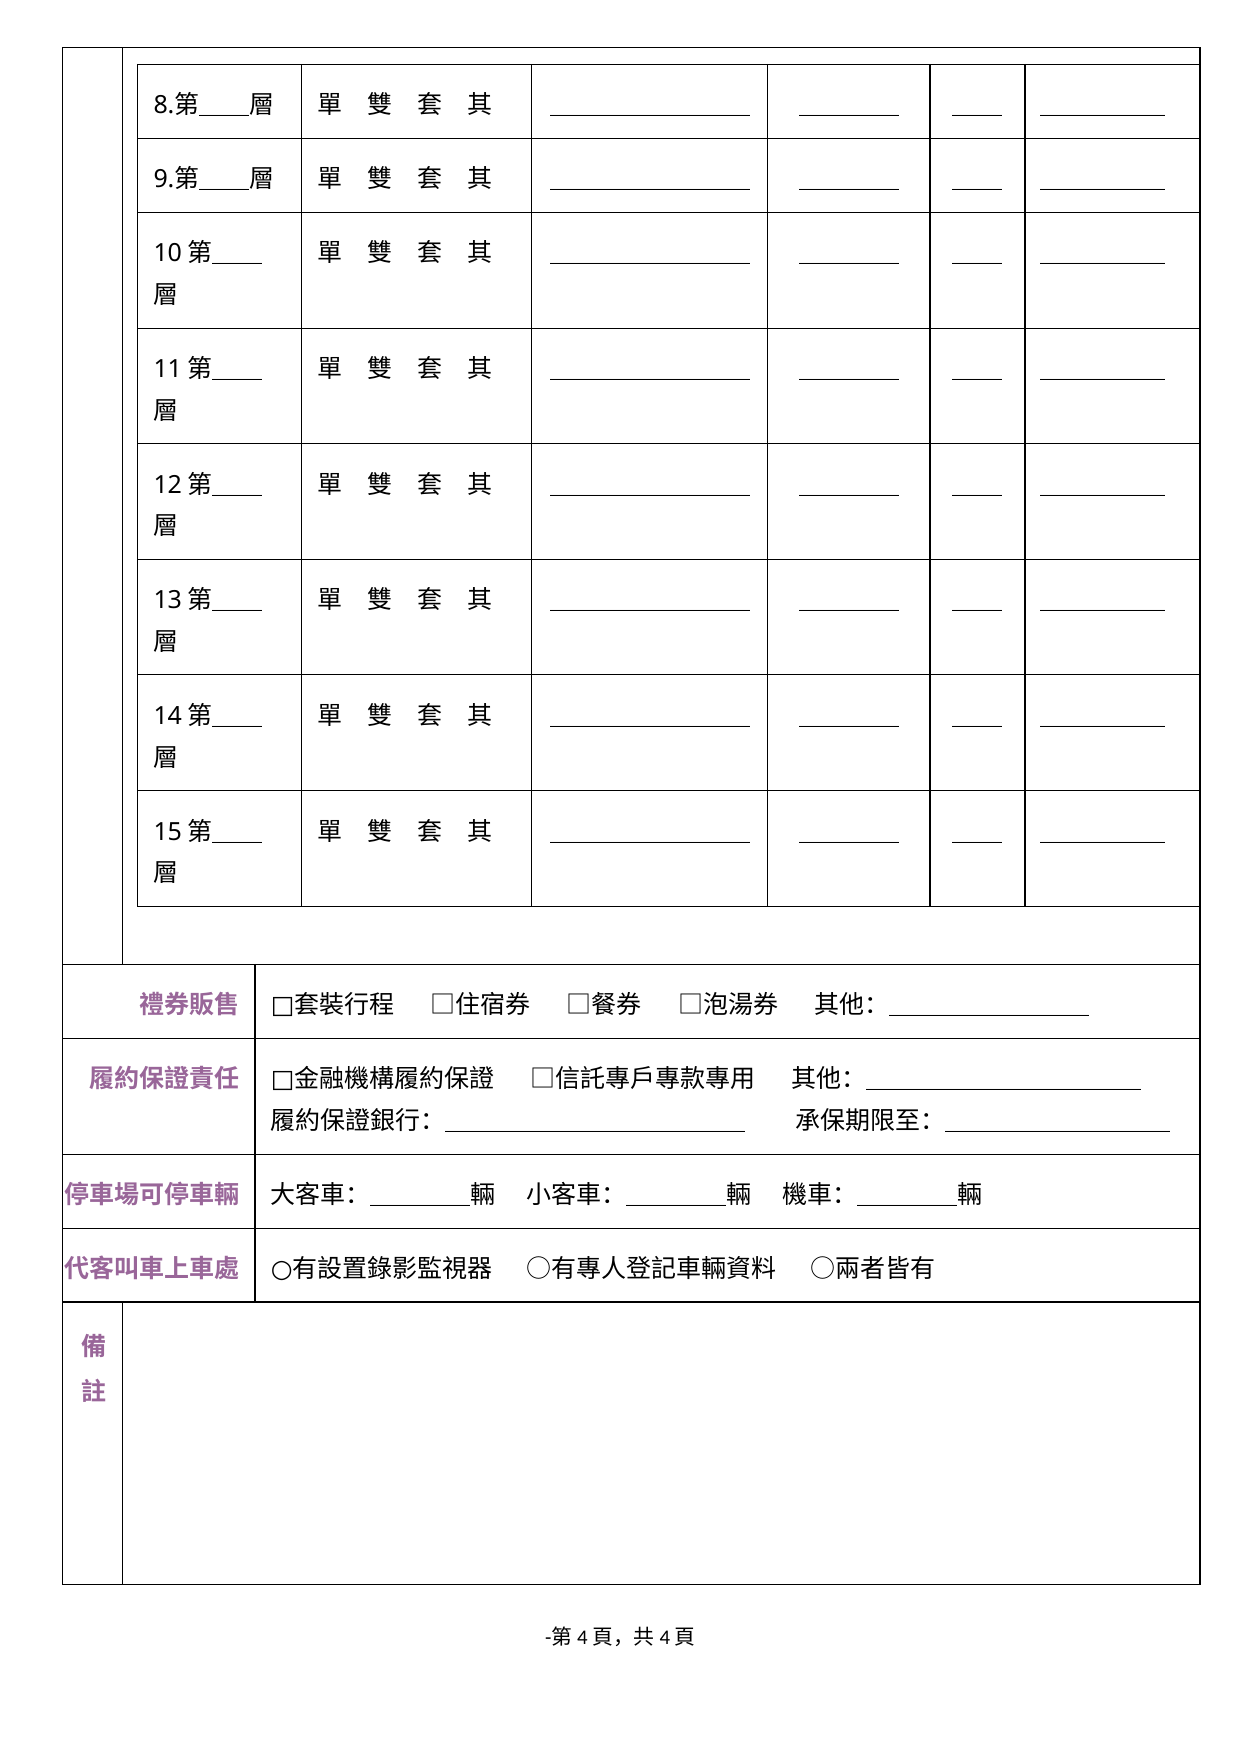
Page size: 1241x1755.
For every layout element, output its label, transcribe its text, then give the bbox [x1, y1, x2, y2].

table_cell ＿＿＿＿＿ [1026, 444, 1199, 559]
table_cell 單 雙 套 其 [302, 560, 531, 674]
table_cell ＿＿ [931, 791, 1024, 906]
table_cell ＿＿ [931, 675, 1024, 790]
table_cell ○有設置錄影監視器 ○有專人登記車輛資料 ○兩者皆有 [256, 1229, 1199, 1301]
table_cell 12第＿＿層 [138, 444, 301, 559]
table_cell ＿＿＿＿＿ [1026, 329, 1199, 443]
table_cell 14第＿＿層 [138, 675, 301, 790]
table_cell ＿＿＿＿ [768, 213, 929, 327]
table_cell ＿＿＿＿＿＿＿＿ [532, 675, 767, 790]
table_cell 單 雙 套 其 [302, 65, 531, 138]
table_cell ＿＿＿＿ [768, 791, 929, 906]
table_cell 15第＿＿層 [138, 791, 301, 906]
table_cell [123, 1303, 1199, 1584]
table_cell ＿＿＿＿＿ [1026, 791, 1199, 906]
table_cell 單 雙 套 其 [302, 329, 531, 443]
table_cell ＿＿＿＿＿ [1026, 65, 1199, 138]
table_cell ＿＿＿＿＿ [1026, 675, 1199, 790]
table_cell ＿＿＿＿ [768, 139, 929, 212]
table_cell ＿＿ [931, 213, 1024, 327]
table_cell 8.第＿＿層 [138, 65, 301, 138]
table_cell ＿＿＿＿＿＿＿＿ [532, 560, 767, 674]
table_cell 履約保證責任 [63, 1039, 254, 1153]
table_cell 單 雙 套 其 [302, 675, 531, 790]
table_cell □套裝行程 □住宿券 □餐券 □泡湯券 其他：＿＿＿＿＿＿＿＿ [256, 965, 1199, 1038]
table_cell 13第＿＿層 [138, 560, 301, 674]
table_cell ＿＿＿＿＿ [1026, 139, 1199, 212]
table_cell ＿＿ [931, 139, 1024, 212]
table_cell ＿＿ [931, 444, 1024, 559]
table_cell 禮券販售 [63, 965, 254, 1038]
table_cell 單 雙 套 其 [302, 139, 531, 212]
table_cell ＿＿＿＿ [768, 675, 929, 790]
table_cell 11第＿＿層 [138, 329, 301, 443]
table_cell 停車場可停車輛 [63, 1155, 254, 1227]
table_cell ＿＿＿＿ [768, 329, 929, 443]
table_cell ＿＿ [931, 65, 1024, 138]
table_cell ＿＿ [931, 329, 1024, 443]
table_cell 備註 [63, 1303, 122, 1584]
table_cell ＿＿＿＿＿＿＿＿ [532, 213, 767, 327]
table_cell □金融機構履約保證 □信託專戶專款專用 其他：＿＿＿＿＿＿＿＿＿＿＿ 履約保證銀行：＿＿＿＿＿＿＿＿＿＿＿＿ 承保期限至：＿＿＿＿＿＿＿＿＿ [256, 1039, 1199, 1153]
table_cell 單 雙 套 其 [302, 213, 531, 327]
table_cell ＿＿ [931, 560, 1024, 674]
table_cell ＿＿＿＿＿＿＿＿ [532, 329, 767, 443]
table_cell 單 雙 套 其 [302, 444, 531, 559]
table_cell ＿＿＿＿＿＿＿＿ [532, 65, 767, 138]
table_cell ＿＿＿＿ [768, 560, 929, 674]
table_cell 代客叫車上車處 [63, 1229, 254, 1301]
table_cell ＿＿＿＿＿ [1026, 213, 1199, 327]
table_cell 大客車：＿＿＿＿輛 小客車：＿＿＿＿輛 機車：＿＿＿＿輛 [256, 1155, 1199, 1227]
table_cell ＿＿＿＿＿ [1026, 560, 1199, 674]
table_cell [123, 48, 1199, 964]
table_cell ＿＿＿＿＿＿＿＿ [532, 139, 767, 212]
table_cell ＿＿＿＿＿＿＿＿ [532, 791, 767, 906]
table_cell ＿＿＿＿＿＿＿＿ [532, 444, 767, 559]
table_cell ＿＿＿＿ [768, 444, 929, 559]
table_cell 單 雙 套 其 [302, 791, 531, 906]
table_cell 9.第＿＿層 [138, 139, 301, 212]
table_cell 10第＿＿層 [138, 213, 301, 327]
table_cell [63, 48, 122, 964]
table_cell ＿＿＿＿ [768, 65, 929, 138]
